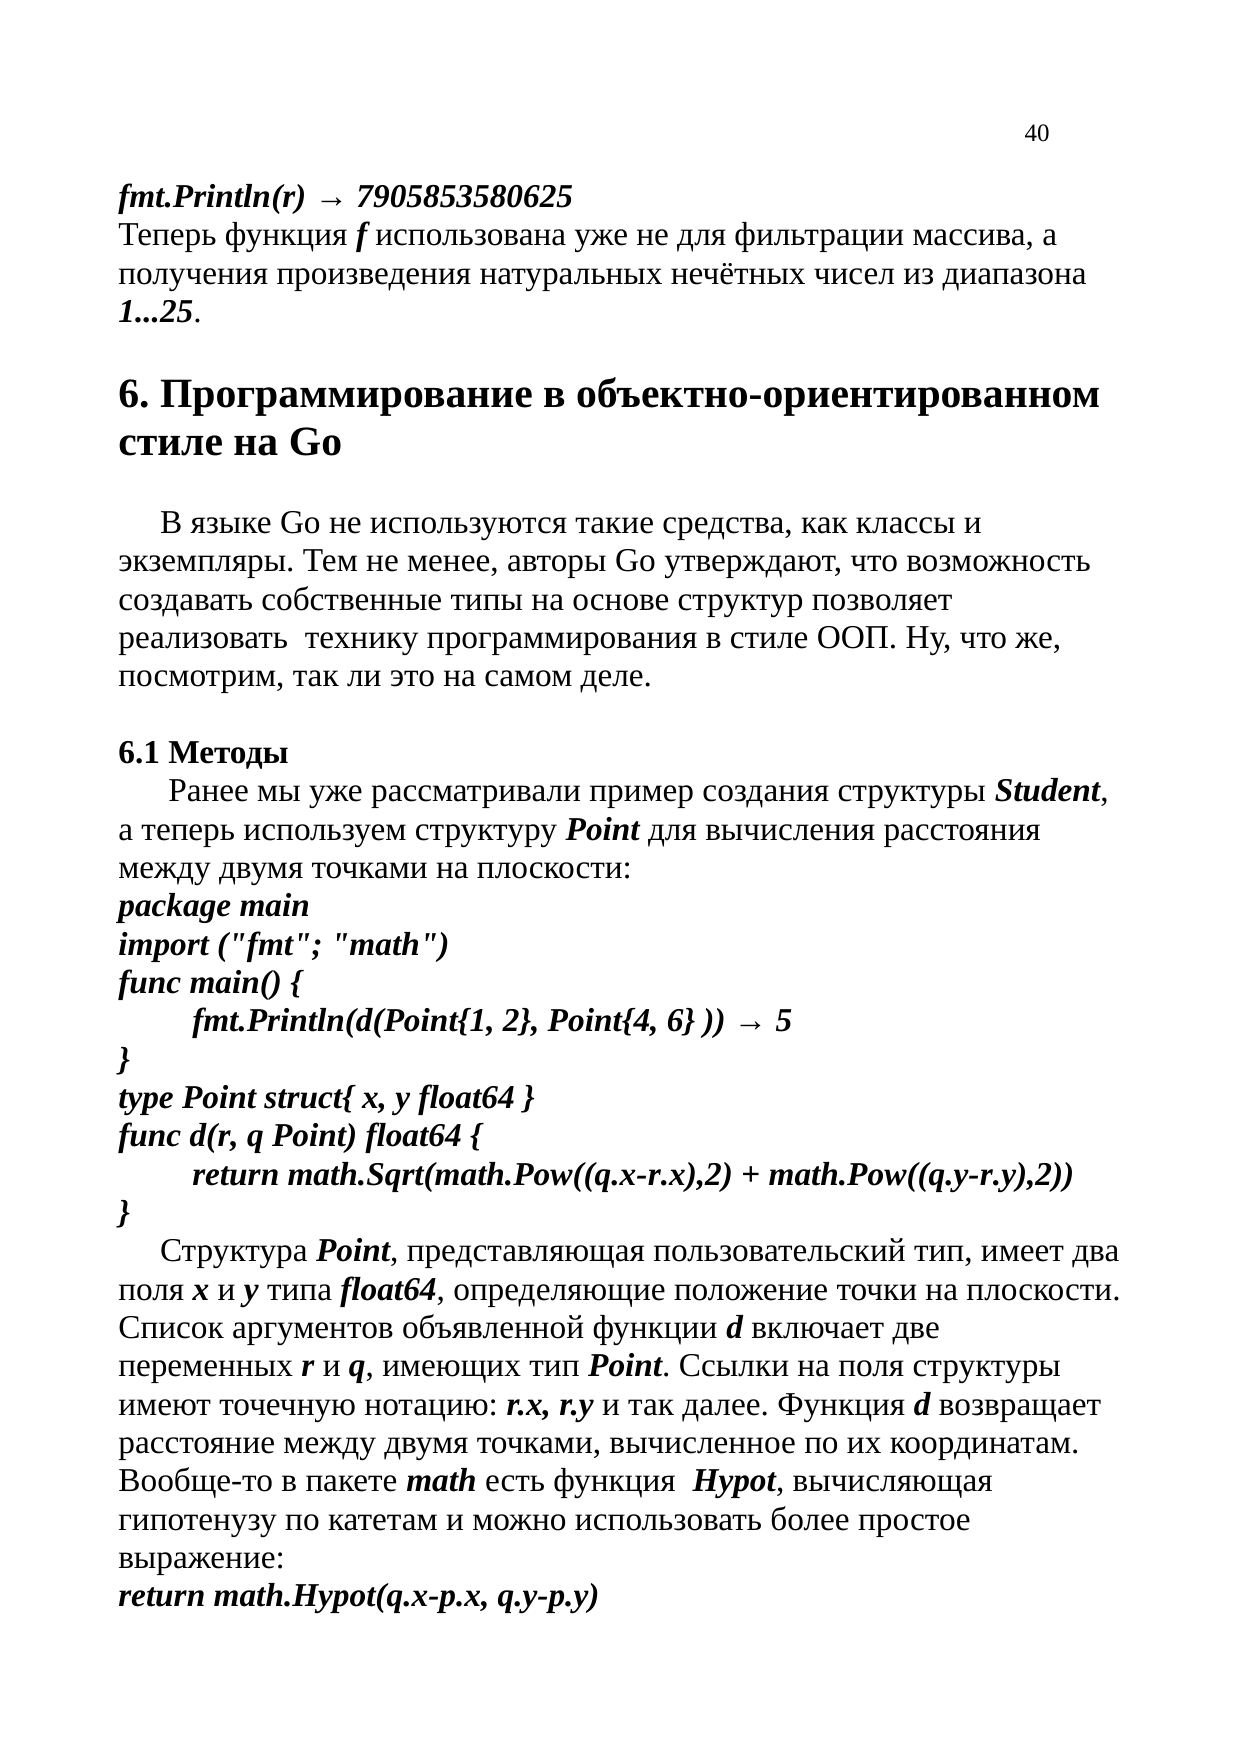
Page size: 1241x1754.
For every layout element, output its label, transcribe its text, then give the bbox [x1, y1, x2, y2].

text Ранее мы уже рассматривали пример создания структуры Student, а теперь используем структуру Point для вычисления расстояния между двумя точками на плоскости: [118, 771, 1122, 886]
text type Point struct{ x, y float64 } [118, 1077, 1122, 1116]
text return math.Sqrt(math.Pow((q.x-r.x),2) + math.Pow((q.y-r.y),2)) [118, 1154, 1122, 1192]
text import ("fmt"; "math") [118, 924, 1122, 962]
text Структура Point, представляющая пользовательский тип, имеет два поля x и y типа float64, определяющие положение точки на плоскости. Список аргументов объявленной функции d включает две переменных r и q, имеющих тип Point. Ссылки на поля структуры имеют точечную нотацию: r.x, r.y и так далее. Функция d возвращает расстояние между двумя точками, вычисленное по их координатам. Вообще-то в пакете math есть функция Hypot, вычисляющая гипотенузу по катетам и можно использовать более простое выражение: [118, 1231, 1122, 1576]
text fmt.Println(d(Point{1, 2}, Point{4, 6} )) → 5 [118, 1001, 1122, 1039]
text package main [118, 886, 1122, 924]
text 6. Программирование в объектно-ориентированном стиле на Go [118, 368, 1122, 464]
text } [118, 1039, 1122, 1077]
text } [118, 1192, 1122, 1231]
text func d(r, q Point) float64 { [118, 1116, 1122, 1154]
text Теперь функция f использована уже не для фильтрации массива, а получения произведения натуральных нечётных чисел из диапазона 1...25. [118, 215, 1122, 330]
text 6.1 Методы [118, 732, 1122, 771]
text В языке Go не используются такие средства, как классы и экземпляры. Тем не менее, авторы Go утверждают, что возможность создавать собственные типы на основе структур позволяет реализовать технику программирования в стиле ООП. Ну, что же, посмотрим, так ли это на самом деле. [118, 502, 1122, 694]
text return math.Hypot(q.x-p.x, q.y-p.y) [118, 1576, 1122, 1614]
text func main() { [118, 962, 1122, 1001]
text fmt.Println(r) → 7905853580625 [118, 176, 1122, 215]
